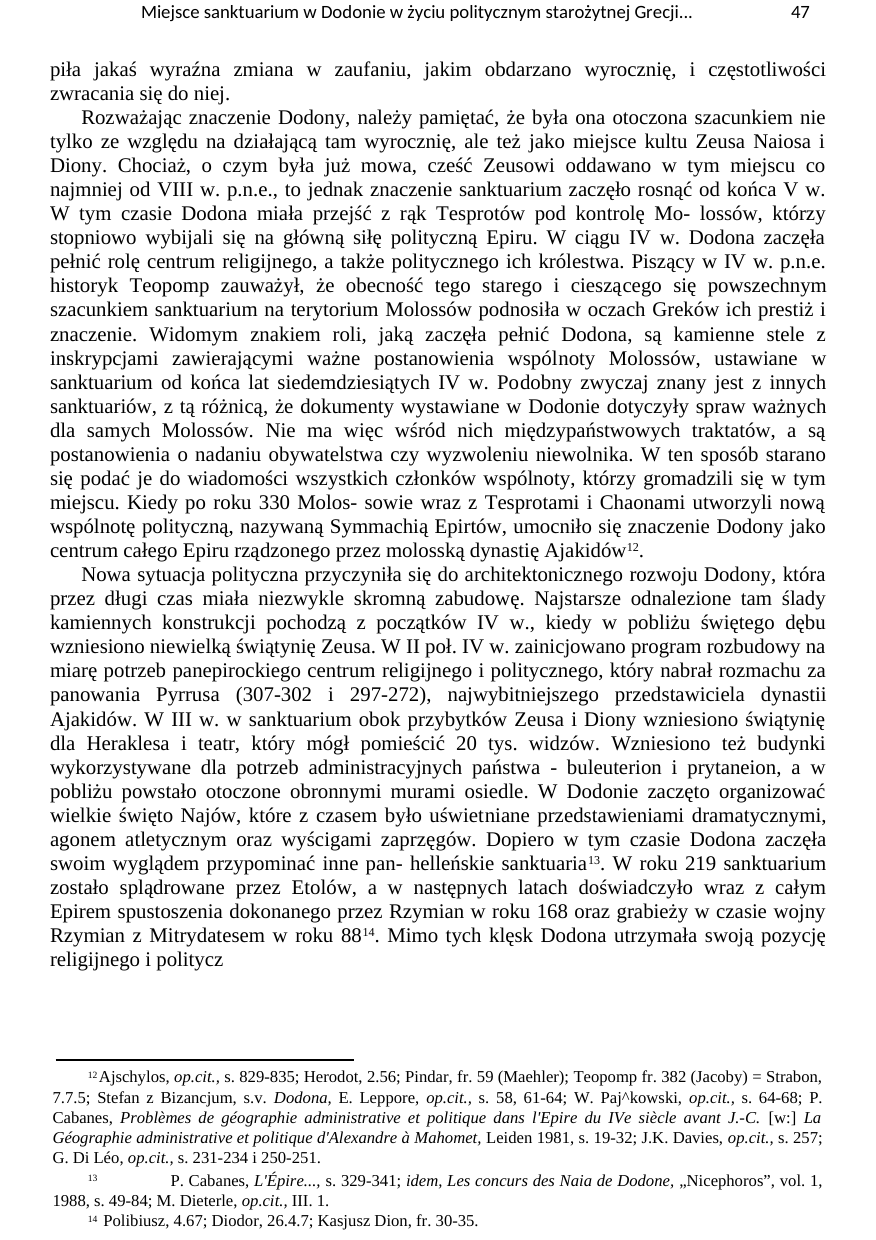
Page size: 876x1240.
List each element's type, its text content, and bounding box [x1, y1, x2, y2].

text Miejsce sanktuarium w Dodonie w życiu politycznym starożytnej Grecji... [141, 0, 726, 23]
text 13 P. Cabanes, L'Épire..., s. 329-341; idem, Les concurs des Naia de Dodone, „Nicephoros”, vol. 1, 1988, s. 49-84; M. Dieterle, op.cit., III. 1. [52, 1171, 823, 1210]
text 47 [791, 0, 818, 23]
text Nowa sytuacja polityczna przyczyniła się do architektonicznego rozwoju Dodony, która przez długi czas miała niezwykle skromną zabudowę. Najstarsze odnalezione tam ślady kamiennych konstrukcji pochodzą z początków IV w., kiedy w pobliżu świętego dębu wzniesiono niewielką świątynię Zeusa. W II poł. IV w. zainicjowano program rozbudowy na miarę potrzeb panepirockiego centrum religijnego i politycznego, który nabrał rozmachu za panowania Pyrrusa (307-302 i 297-272), najwybitniejszego przed­stawiciela dynastii Ajakidów. W III w. w sanktuarium obok przybytków Zeusa i Diony wzniesiono świątynię dla Heraklesa i teatr, który mógł pomieścić 20 tys. widzów. Wzniesiono też budynki wykorzystywane dla potrzeb administracyjnych państwa - buleuterion i prytaneion, a w pobliżu powstało otoczone obronnymi murami osiedle. W Dodonie zaczęto organizować wielkie święto Najów, które z czasem było uświet­niane przedstawieniami dramatycznymi, agonem atletycznym oraz wyścigami zaprzę­gów. Dopiero w tym czasie Dodona zaczęła swoim wyglądem przypominać inne pan- helleńskie sanktuaria13. W roku 219 sanktuarium zostało splądrowane przez Etolów, a w następnych latach doświadczyło wraz z całym Epirem spustoszenia dokonanego przez Rzymian w roku 168 oraz grabieży w czasie wojny Rzymian z Mitrydatesem w roku 8814. Mimo tych klęsk Dodona utrzymała swoją pozycję religijnego i politycz­ [50, 562, 827, 971]
text 12 Ajschylos, op.cit., s. 829-835; Herodot, 2.56; Pindar, fr. 59 (Maehler); Teopomp fr. 382 (Jacoby) = Strabon, 7.7.5; Stefan z Bizancjum, s.v. Dodona, E. Leppore, op.cit., s. 58, 61-64; W. Paj^kowski, op.cit., s. 64-68; P. Cabanes, Problèmes de géographie administrative et politique dans l'Epire du IVe siècle avant J.-C. [w:] La Géographie administrative et politique d'Alexandre à Mahomet, Leiden 1981, s. 19-32; J.K. Davies, op.cit., s. 257; G. Di Léo, op.cit., s. 231-234 i 250-251. [52, 1067, 823, 1167]
text piła jakaś wyraźna zmiana w zaufaniu, jakim obdarzano wyrocznię, i częstotliwości zwracania się do niej. [50, 57, 827, 105]
text 14 Polibiusz, 4.67; Diodor, 26.4.7; Kasjusz Dion, fr. 30-35. [52, 1211, 823, 1230]
text Rozważając znaczenie Dodony, należy pamiętać, że była ona otoczona szacunkiem nie tylko ze względu na działającą tam wyrocznię, ale też jako miejsce kultu Zeusa Naiosa i Diony. Chociaż, o czym była już mowa, cześć Zeusowi oddawano w tym miejscu co najmniej od VIII w. p.n.e., to jednak znaczenie sanktuarium zaczęło rosnąć od końca V w. W tym czasie Dodona miała przejść z rąk Tesprotów pod kontrolę Mo- lossów, którzy stopniowo wybijali się na główną siłę polityczną Epiru. W ciągu IV w. Dodona zaczęła pełnić rolę centrum religijnego, a także politycznego ich królestwa. Piszący w IV w. p.n.e. historyk Teopomp zauważył, że obecność tego starego i cieszą­cego się powszechnym szacunkiem sanktuarium na terytorium Molossów podnosiła w oczach Greków ich prestiż i znaczenie. Widomym znakiem roli, jaką zaczęła pełnić Dodona, są kamienne stele z inskrypcjami zawierającymi ważne postanowienia wspól­noty Molossów, ustawiane w sanktuarium od końca lat siedemdziesiątych IV w. Po­dobny zwyczaj znany jest z innych sanktuariów, z tą różnicą, że dokumenty wystawia­ne w Dodonie dotyczyły spraw ważnych dla samych Molossów. Nie ma więc wśród nich międzypaństwowych traktatów, a są postanowienia o nadaniu obywatelstwa czy wyzwoleniu niewolnika. W ten sposób starano się podać je do wiadomości wszystkich członków wspólnoty, którzy gromadzili się w tym miejscu. Kiedy po roku 330 Molos- sowie wraz z Tesprotami i Chaonami utworzyli nową wspólnotę polityczną, nazywaną Symmachią Epirtów, umocniło się znaczenie Dodony jako centrum całego Epiru rzą­dzonego przez molosską dynastię Ajakidów12. [50, 105, 827, 562]
